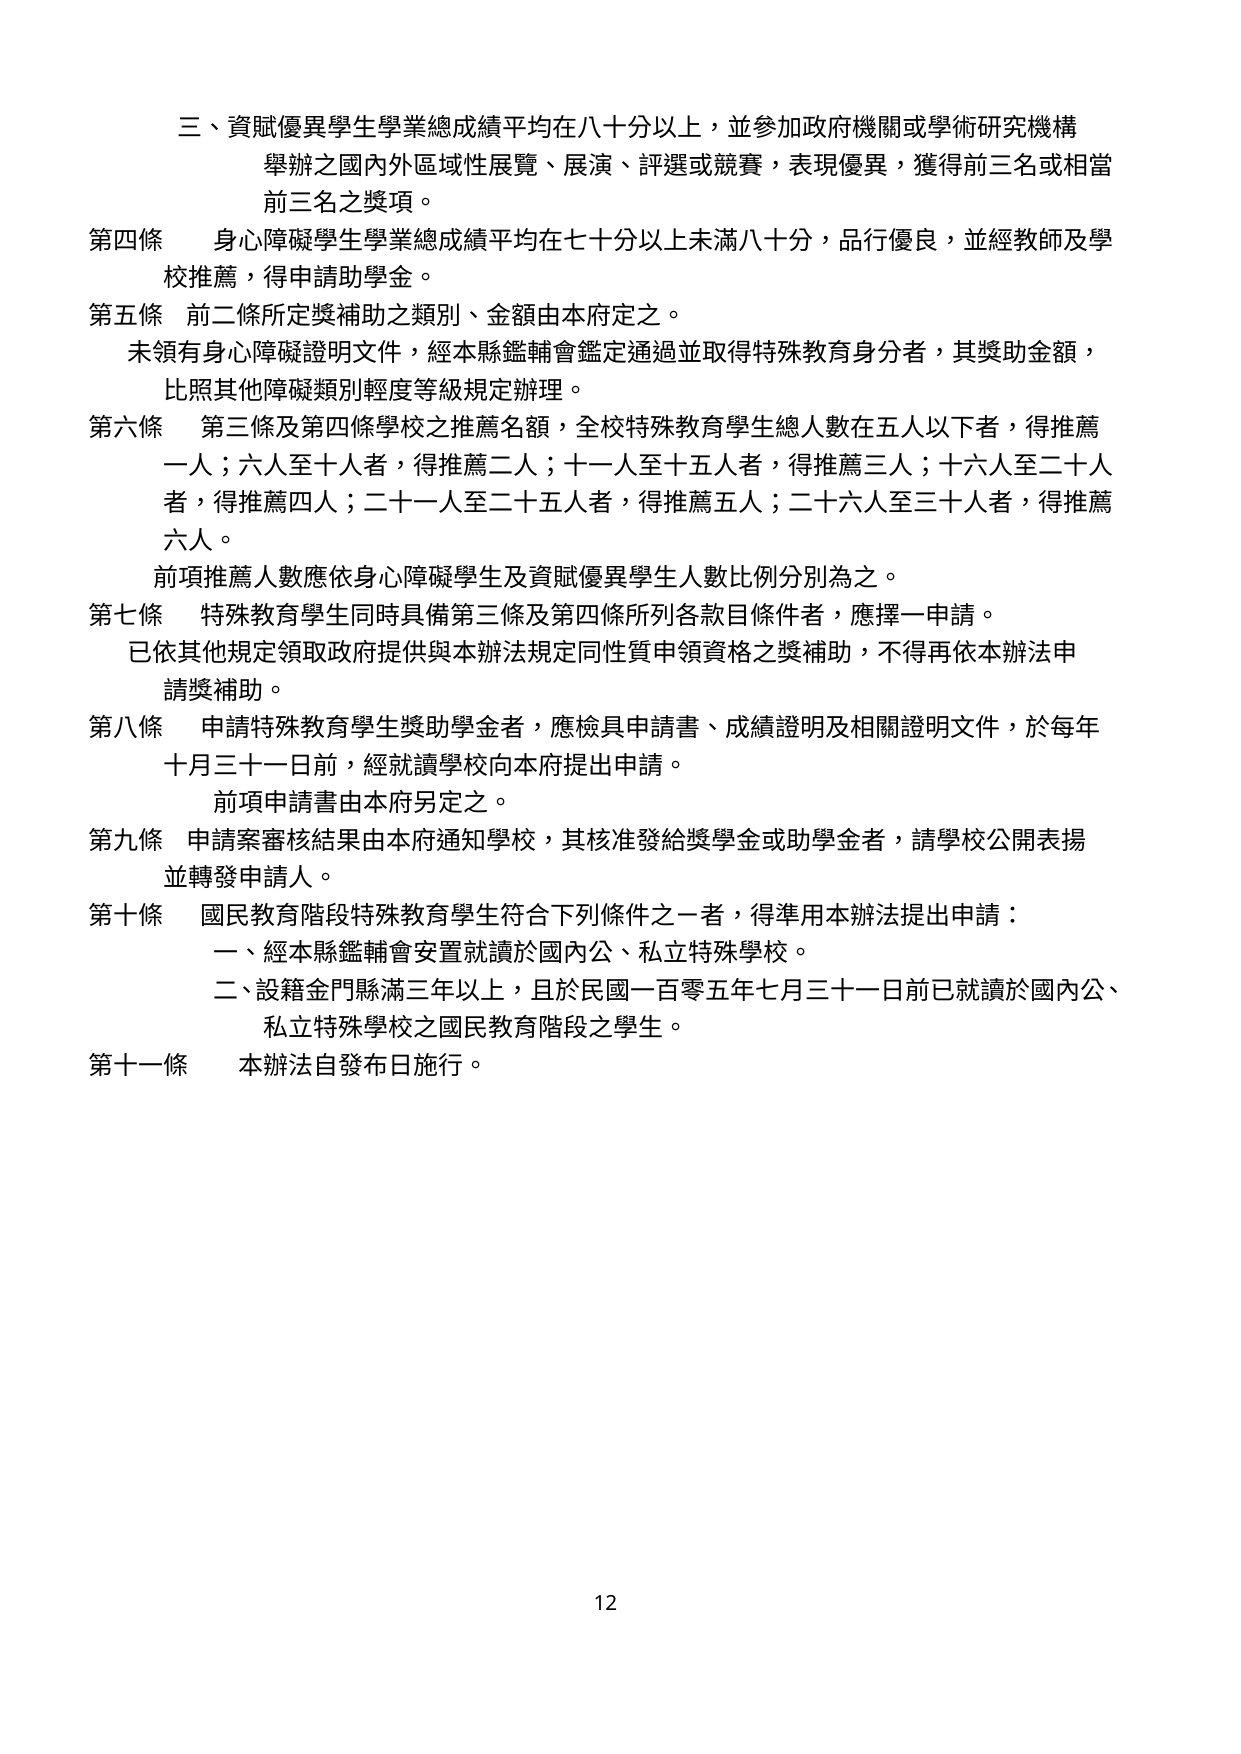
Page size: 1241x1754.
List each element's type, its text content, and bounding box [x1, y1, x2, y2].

text 舉辦之國內外區域性展覽、展演、評選或競賽，表現優異，獲得前三名或相當 [89, 144, 1122, 182]
text 第十條 國民教育階段特殊教育學生符合下列條件之ㄧ者，得準用本辦法提出申請： [89, 894, 1122, 932]
text 請獎補助。 [89, 669, 1122, 707]
text 三、資賦優異學生學業總成績平均在八十分以上，並參加政府機關或學術研究機構 [89, 107, 1122, 144]
text 前項推薦人數應依身心障礙學生及資賦優異學生人數比例分別為之。 [89, 557, 1122, 594]
text 私立特殊學校之國民教育階段之學生。 [89, 1007, 1122, 1044]
text 比照其他障礙類別輕度等級規定辦理。 [89, 369, 1122, 407]
text 十月三十一日前，經就讀學校向本府提出申請。 [89, 744, 1122, 782]
text 六人。 [89, 519, 1122, 557]
text 一、經本縣鑑輔會安置就讀於國內公、私立特殊學校。 [89, 932, 1122, 969]
text 並轉發申請人。 [89, 857, 1122, 894]
text 第七條 特殊教育學生同時具備第三條及第四條所列各款目條件者，應擇一申請。 [89, 594, 1122, 632]
text 已依其他規定領取政府提供與本辦法規定同性質申領資格之獎補助，不得再依本辦法申 [89, 632, 1122, 669]
text 前三名之獎項。 [89, 182, 1122, 219]
text 第六條 第三條及第四條學校之推薦名額，全校特殊教育學生總人數在五人以下者，得推薦 [89, 407, 1122, 444]
text 前項申請書由本府另定之。 [89, 782, 1122, 819]
text 二、設籍金門縣滿三年以上，且於民國一百零五年七月三十一日前已就讀於國內公、 [89, 969, 1122, 1007]
text 第四條 身心障礙學生學業總成績平均在七十分以上未滿八十分，品行優良，並經教師及學 [89, 219, 1122, 257]
text 第五條 前二條所定獎補助之類別、金額由本府定之。 [89, 294, 1122, 332]
text 一人；六人至十人者，得推薦二人；十一人至十五人者，得推薦三人；十六人至二十人 [89, 444, 1122, 482]
text 校推薦，得申請助學金。 [89, 257, 1122, 294]
text 第八條 申請特殊教育學生獎助學金者，應檢具申請書、成績證明及相關證明文件，於每年 [89, 707, 1122, 744]
text 第十一條 本辦法自發布日施行。 [89, 1044, 1122, 1082]
text 第九條 申請案審核結果由本府通知學校，其核准發給獎學金或助學金者，請學校公開表揚 [89, 819, 1122, 857]
text 未領有身心障礙證明文件，經本縣鑑輔會鑑定通過並取得特殊教育身分者，其獎助金額， [89, 332, 1122, 369]
text 者，得推薦四人；二十一人至二十五人者，得推薦五人；二十六人至三十人者，得推薦 [89, 482, 1122, 519]
